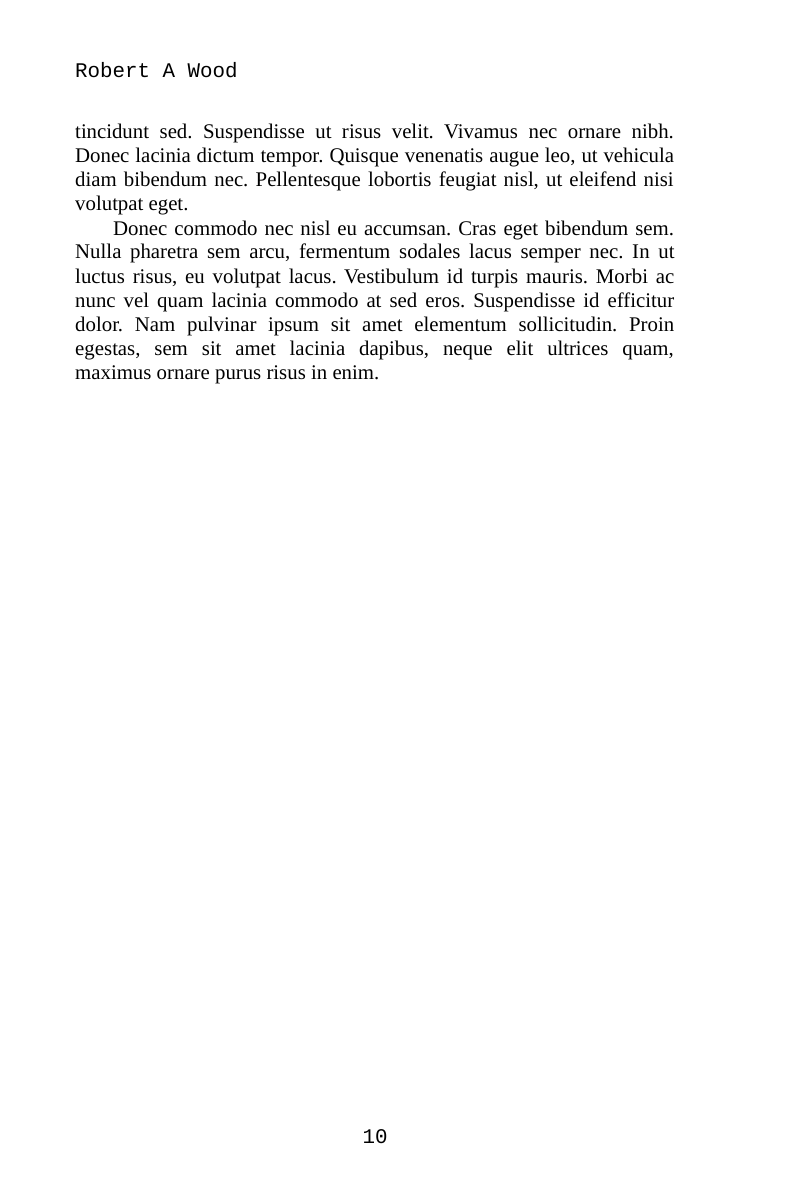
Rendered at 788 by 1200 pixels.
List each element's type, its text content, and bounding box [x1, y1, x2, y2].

text Donec commodo nec nisl eu accumsan. Cras eget bibendum sem. Nulla pharetra sem arcu, fermentum sodales lacus semper nec. In ut luctus risus, eu volutpat lacus. Vestibulum id turpis mauris. Morbi ac nunc vel quam lacinia commodo at sed eros. Suspendisse id efficitur dolor. Nam pulvinar ipsum sit amet elementum sollicitudin. Proin egestas, sem sit amet lacinia dapibus, neque elit ultrices quam, maximus ornare purus risus in enim. [75, 215, 675, 384]
text tincidunt sed. Suspendisse ut risus velit. Vivamus nec ornare nibh. Donec lacinia dictum tempor. Quisque venenatis augue leo, ut vehicula diam bibendum nec. Pellentesque lobortis feugiat nisl, ut eleifend nisi volutpat eget. [75, 119, 675, 215]
